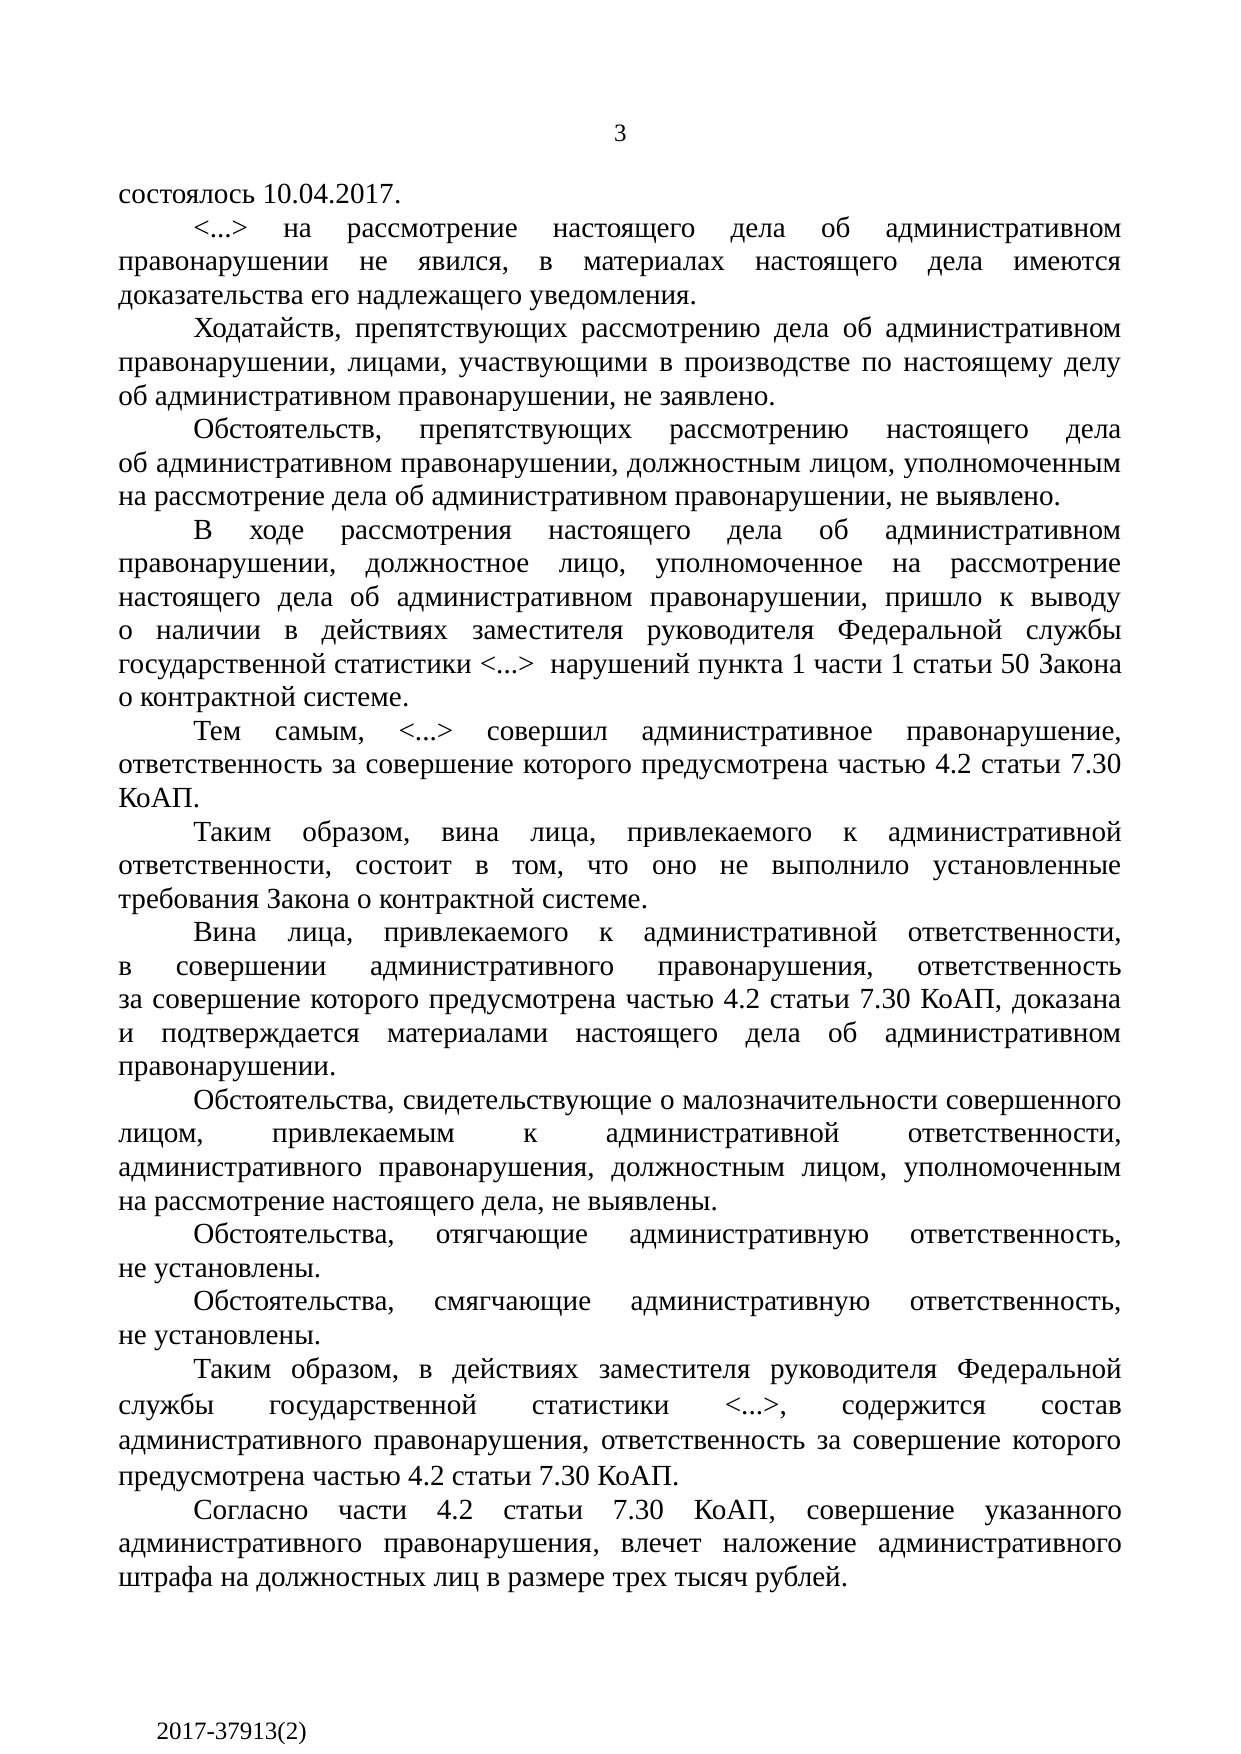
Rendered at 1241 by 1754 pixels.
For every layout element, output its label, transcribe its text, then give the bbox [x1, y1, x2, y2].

text Таким образом, в действиях заместителя руководителя Федеральной службы государственной статистики <...>, содержится состав административного правонарушения, ответственность за совершение которого предусмотрена частью 4.2 статьи 7.30 КоАП. [118, 1350, 1122, 1492]
text <...> на рассмотрение настоящего дела об административном правонарушении не явился, в материалах настоящего дела имеются доказательства его надлежащего уведомления. [118, 210, 1122, 311]
text Обстоятельства, отягчающие административную ответственность, не установлены. [118, 1216, 1122, 1283]
text состоялось 10.04.2017. [118, 176, 1122, 210]
text Тем самым, <...> совершил административное правонарушение, ответственность за совершение которого предусмотрена частью 4.2 статьи 7.30 КоАП. [118, 713, 1122, 814]
text Таким образом, вина лица, привлекаемого к административной ответственности, состоит в том, что оно не выполнило установленные требования Закона о контрактной системе. [118, 814, 1122, 914]
text Согласно части 4.2 статьи 7.30 КоАП, совершение указанного административного правонарушения, влечет наложение административного штрафа на должностных лиц в размере трех тысяч рублей. [118, 1492, 1122, 1593]
text Обстоятельств, препятствующих рассмотрению настоящего дела об административном правонарушении, должностным лицом, уполномоченным на рассмотрение дела об административном правонарушении, не выявлено. [118, 411, 1122, 512]
text Ходатайств, препятствующих рассмотрению дела об административном правонарушении, лицами, участвующими в производстве по настоящему делу об административном правонарушении, не заявлено. [118, 311, 1122, 411]
text Вина лица, привлекаемого к административной ответственности, в совершении административного правонарушения, ответственность за совершение которого предусмотрена частью 4.2 статьи 7.30 КоАП, доказана и подтверждается материалами настоящего дела об административном правонарушении. [118, 914, 1122, 1082]
text Обстоятельства, свидетельствующие о малозначительности совершенного лицом, привлекаемым к административной ответственности, административного правонарушения, должностным лицом, уполномоченным на рассмотрение настоящего дела, не выявлены. [118, 1082, 1122, 1216]
text Обстоятельства, смягчающие административную ответственность, не установлены. [118, 1283, 1122, 1350]
text В ходе рассмотрения настоящего дела об административном правонарушении, должностное лицо, уполномоченное на рассмотрение настоящего дела об административном правонарушении, пришло к выводу о наличии в действиях заместителя руководителя Федеральной службы государственной статистики <...> нарушений пункта 1 части 1 статьи 50 Закона о контрактной системе. [118, 512, 1122, 713]
